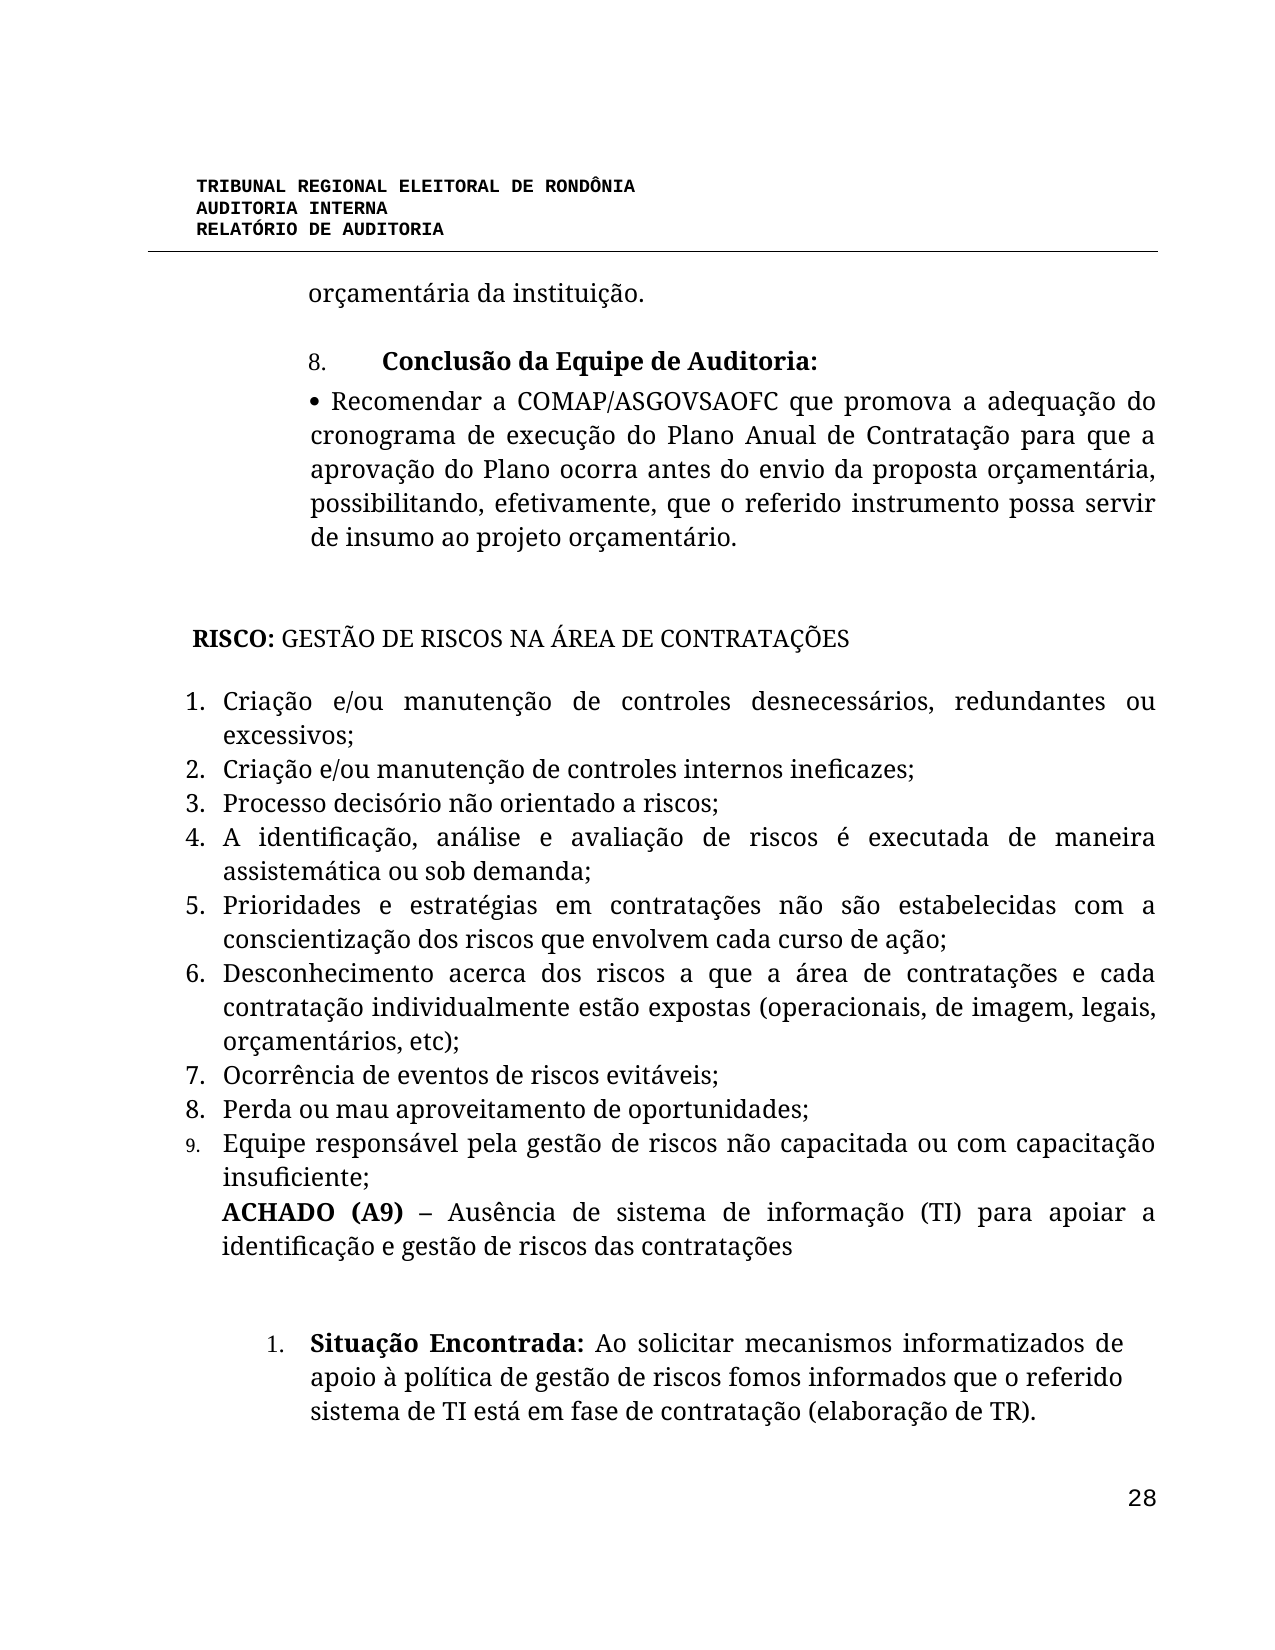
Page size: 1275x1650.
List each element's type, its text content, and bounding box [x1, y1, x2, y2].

list Equipe responsável pela gestão de riscos não capacitada ou com capacitação insuficiente; [185, 1126, 1157, 1194]
list Criação e/ou manutenção de controles internos ineficazes; [185, 751, 1157, 785]
list Desconhecimento acerca dos riscos a que a área de contratações e cada contratação individualmente estão expostas (operacionais, de imagem, legais, orçamentários, etc); [185, 956, 1157, 1058]
list Prioridades e estratégias em contratações não são estabelecidas com a conscientização dos riscos que envolvem cada curso de ação; [185, 888, 1157, 956]
list Processo decisório não orientado a riscos; [185, 785, 1157, 819]
list A identificação, análise e avaliação de riscos é executada de maneira assistemática ou sob demanda; [185, 819, 1157, 888]
list orçamentária da instituição. [308, 276, 1124, 310]
list Situação Encontrada: Ao solicitar mecanismos informatizados de apoio à política de gestão de riscos fomos informados que o referido sistema de TI está em fase de contratação (elaboração de TR). [266, 1326, 1124, 1428]
list Conclusão da Equipe de Auditoria: [308, 344, 1124, 378]
subtitle RISCO: GESTÃO DE RISCOS NA ÁREA DE CONTRATAÇÕES [148, 622, 1157, 654]
text  Recomendar a COMAP/ASGOVSAOFC que promova a adequação do cronograma de execução do Plano Anual de Contratação para que a aprovação do Plano ocorra antes do envio da proposta orçamentária, possibilitando, efetivamente, que o referido instrumento possa servir de insumo ao projeto orçamentário. [310, 383, 1157, 553]
list Criação e/ou manutenção de controles desnecessários, redundantes ou excessivos; [185, 683, 1157, 751]
text ACHADO (A9) – Ausência de sistema de informação (TI) para apoiar a identificação e gestão de riscos das contratações [222, 1194, 1157, 1262]
list Ocorrência de eventos de riscos evitáveis; [185, 1058, 1157, 1092]
list Perda ou mau aproveitamento de oportunidades; [185, 1092, 1157, 1126]
